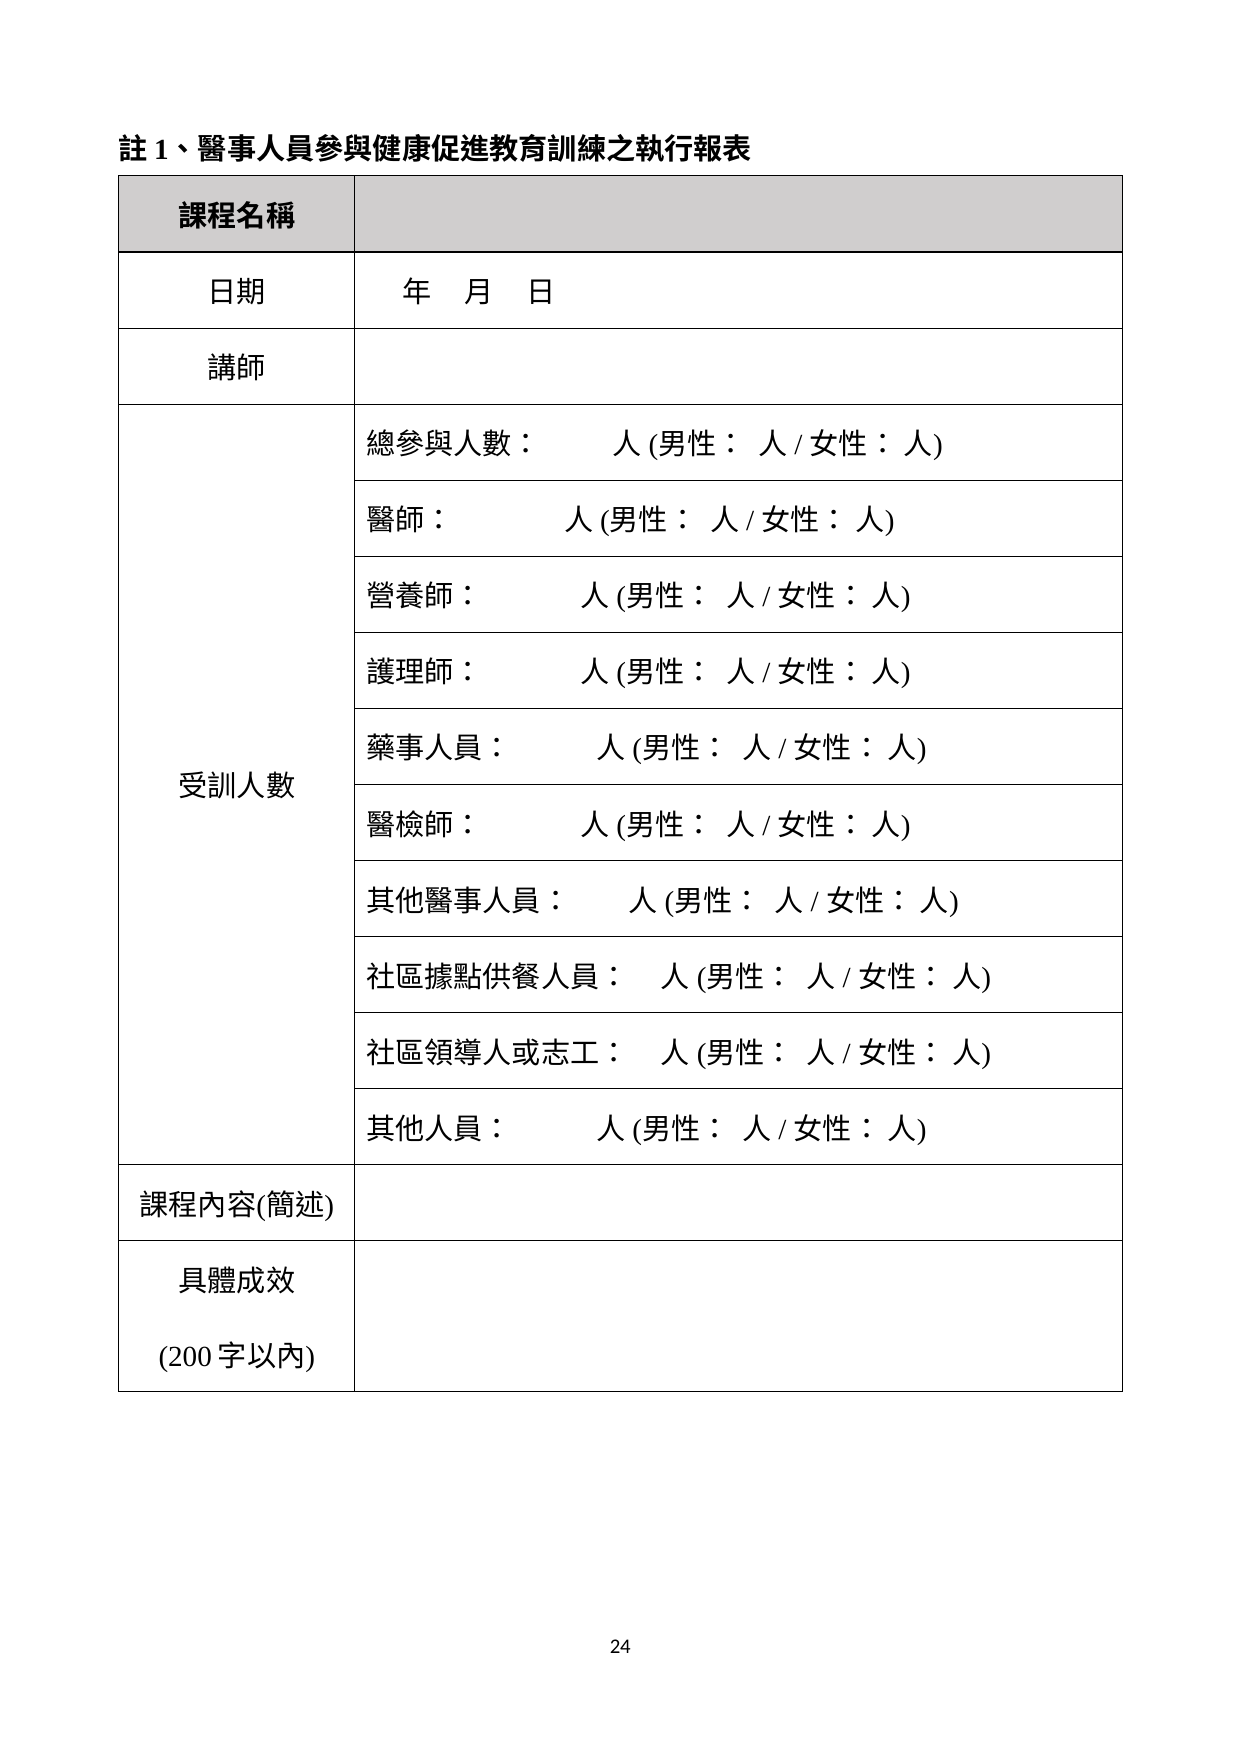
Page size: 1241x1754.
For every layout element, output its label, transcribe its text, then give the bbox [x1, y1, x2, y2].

table_cell 社區據點供餐人員： 人 (男性： 人 / 女性： 人) [355, 937, 1122, 1012]
table_cell 社區領導人或志工： 人 (男性： 人 / 女性： 人) [355, 1013, 1122, 1088]
table_header [355, 176, 1122, 251]
table_cell 醫檢師： 人 (男性： 人 / 女性： 人) [355, 785, 1122, 860]
table_cell 其他人員： 人 (男性： 人 / 女性： 人) [355, 1089, 1122, 1164]
table_cell 藥事人員： 人 (男性： 人 / 女性： 人) [355, 709, 1122, 784]
text 註 1、醫事人員參與健康促進教育訓練之執行報表 [118, 126, 1122, 168]
table_cell 年 月 日 [355, 253, 1122, 327]
table_cell [355, 329, 1122, 403]
table_cell 課程內容(簡述) [119, 1165, 354, 1240]
table_cell 醫師： 人 (男性： 人 / 女性： 人) [355, 481, 1122, 556]
table_cell 營養師： 人 (男性： 人 / 女性： 人) [355, 557, 1122, 632]
table_cell [355, 1165, 1122, 1240]
table_cell 具體成效 (200字以內) [119, 1241, 354, 1391]
table_cell 總參與人數： 人 (男性： 人 / 女性： 人) [355, 405, 1122, 479]
table_cell [355, 1241, 1122, 1391]
table_cell 其他醫事人員： 人 (男性： 人 / 女性： 人) [355, 861, 1122, 936]
table_cell 日期 [119, 253, 354, 327]
table_cell 受訓人數 [119, 405, 354, 1164]
table_cell 護理師： 人 (男性： 人 / 女性： 人) [355, 633, 1122, 708]
table_cell 講師 [119, 329, 354, 403]
table_header 課程名稱 [119, 176, 354, 251]
